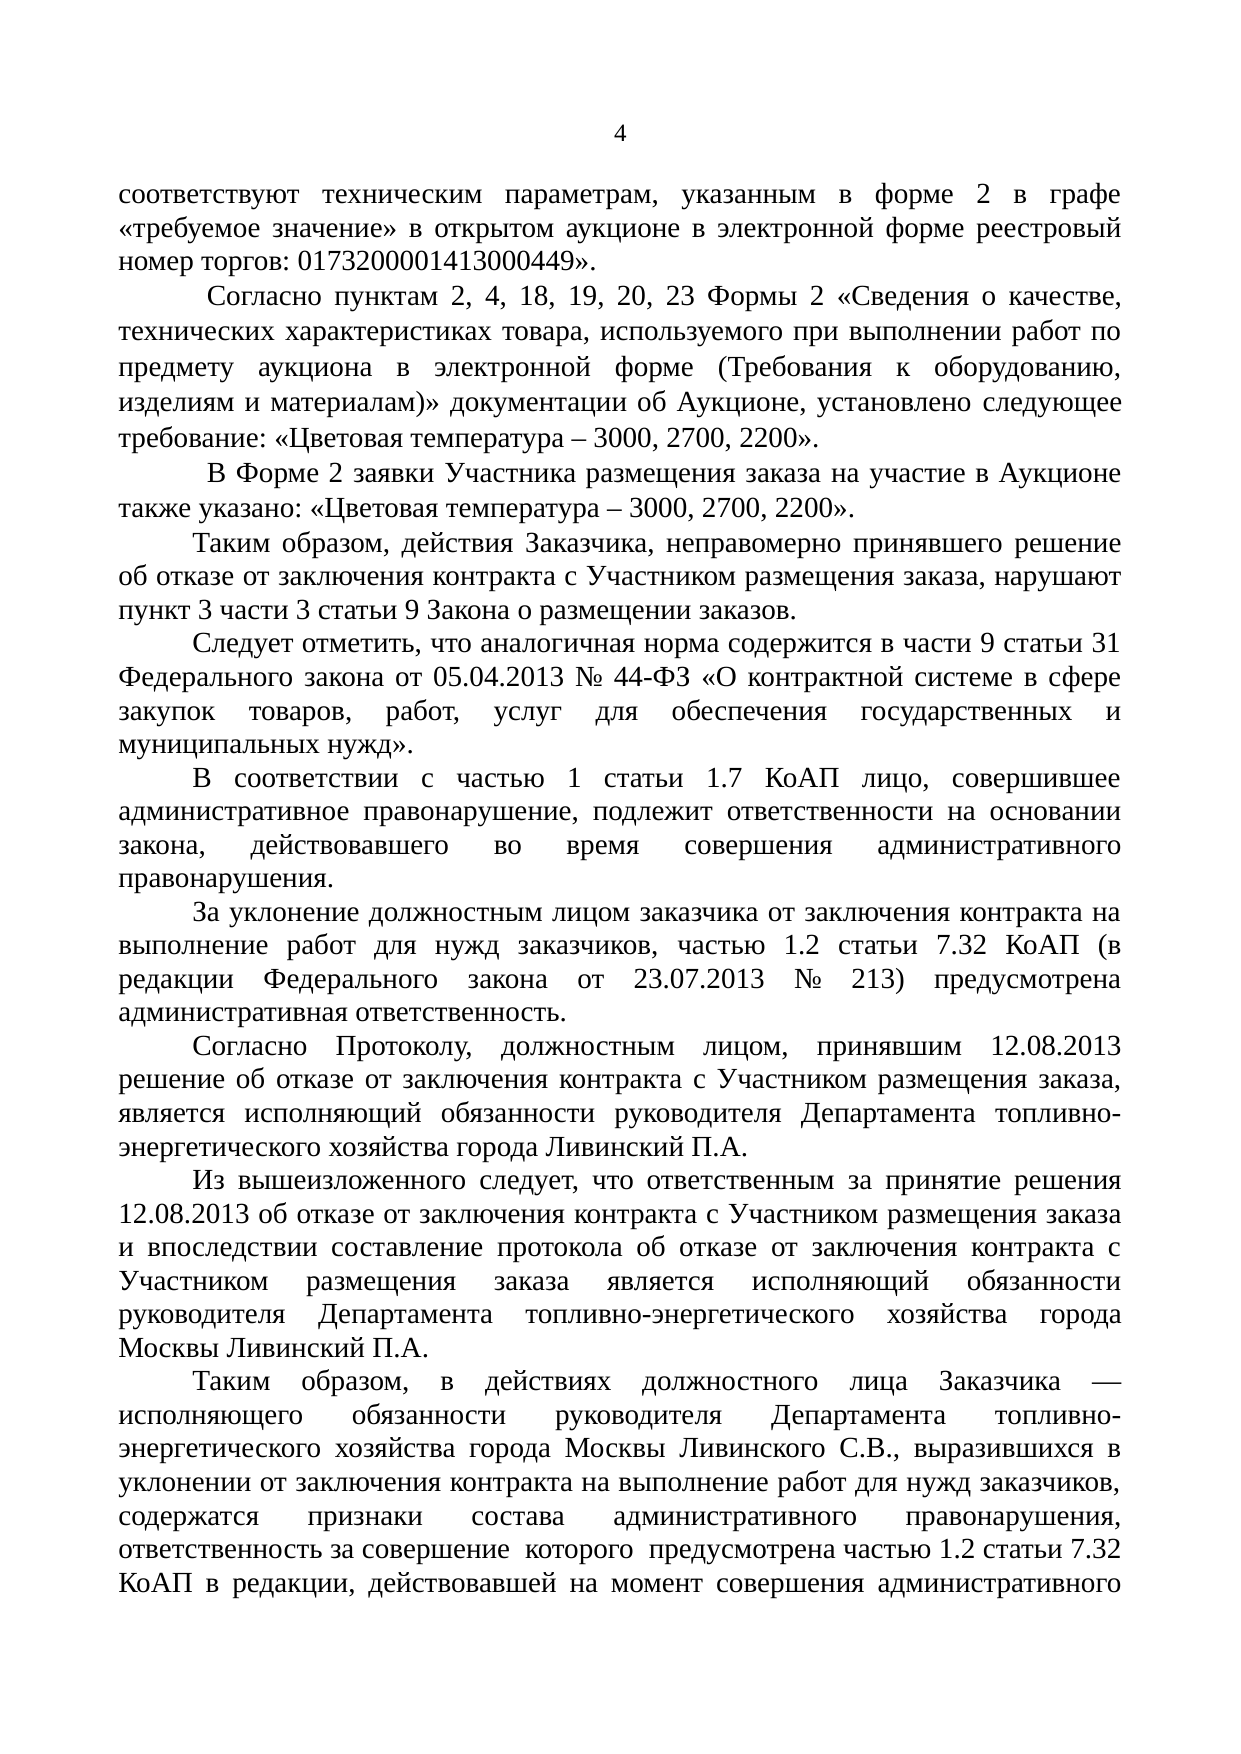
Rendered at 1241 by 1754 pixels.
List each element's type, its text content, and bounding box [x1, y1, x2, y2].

text Таким образом, действия Заказчика, неправомерно принявшего решение об отказе от заключения контракта с Участником размещения заказа, нарушают пункт 3 части 3 статьи 9 Закона о размещении заказов. [118, 525, 1122, 626]
text Из вышеизложенного следует, что ответственным за принятие решения 12.08.2013 об отказе от заключения контракта с Участником размещения заказа и впоследствии составление протокола об отказе от заключения контракта с Участником размещения заказа является исполняющий обязанности руководителя Департамента топливно-энергетического хозяйства города Москвы Ливинский П.А. [118, 1162, 1122, 1363]
text Таким образом, в действиях должностного лица Заказчика — исполняющего обязанности руководителя Департамента топливно-энергетического хозяйства города Москвы Ливинского С.В., выразившихся в уклонении от заключения контракта на выполнение работ для нужд заказчиков, содержатся признаки состава административного правонарушения, ответственность за совершение которого предусмотрена частью 1.2 статьи 7.32 КоАП в редакции, действовавшей на момент совершения административного [118, 1363, 1122, 1598]
text соответствуют техническим параметрам, указанным в форме 2 в графе «требуемое значение» в открытом аукционе в электронной форме реестровый номер торгов: 0173200001413000449». [118, 176, 1122, 277]
text В Форме 2 заявки Участника размещения заказа на участие в Аукционе также указано: «Цветовая температура – 3000, 2700, 2200». [118, 454, 1122, 525]
text За уклонение должностным лицом заказчика от заключения контракта на выполнение работ для нужд заказчиков, частью 1.2 статьи 7.32 КоАП (в редакции Федерального закона от 23.07.2013 № 213) предусмотрена административная ответственность. [118, 894, 1122, 1028]
text Следует отметить, что аналогичная норма содержится в части 9 статьи 31 Федерального закона от 05.04.2013 № 44-ФЗ «О контрактной системе в сфере закупок товаров, работ, услуг для обеспечения государственных и муниципальных нужд». [118, 626, 1122, 760]
text Согласно пунктам 2, 4, 18, 19, 20, 23 Формы 2 «Сведения о качестве, технических характеристиках товара, используемого при выполнении работ по предмету аукциона в электронной форме (Требования к оборудованию, изделиям и материалам)» документации об Аукционе, установлено следующее требование: «Цветовая температура – 3000, 2700, 2200». [118, 277, 1122, 454]
text Согласно Протоколу, должностным лицом, принявшим 12.08.2013 решение об отказе от заключения контракта с Участником размещения заказа, является исполняющий обязанности руководителя Департамента топливно-энергетического хозяйства города Ливинский П.А. [118, 1028, 1122, 1162]
text В соответствии с частью 1 статьи 1.7 КоАП лицо, совершившее административное правонарушение, подлежит ответственности на основании закона, действовавшего во время совершения административного правонарушения. [118, 760, 1122, 894]
